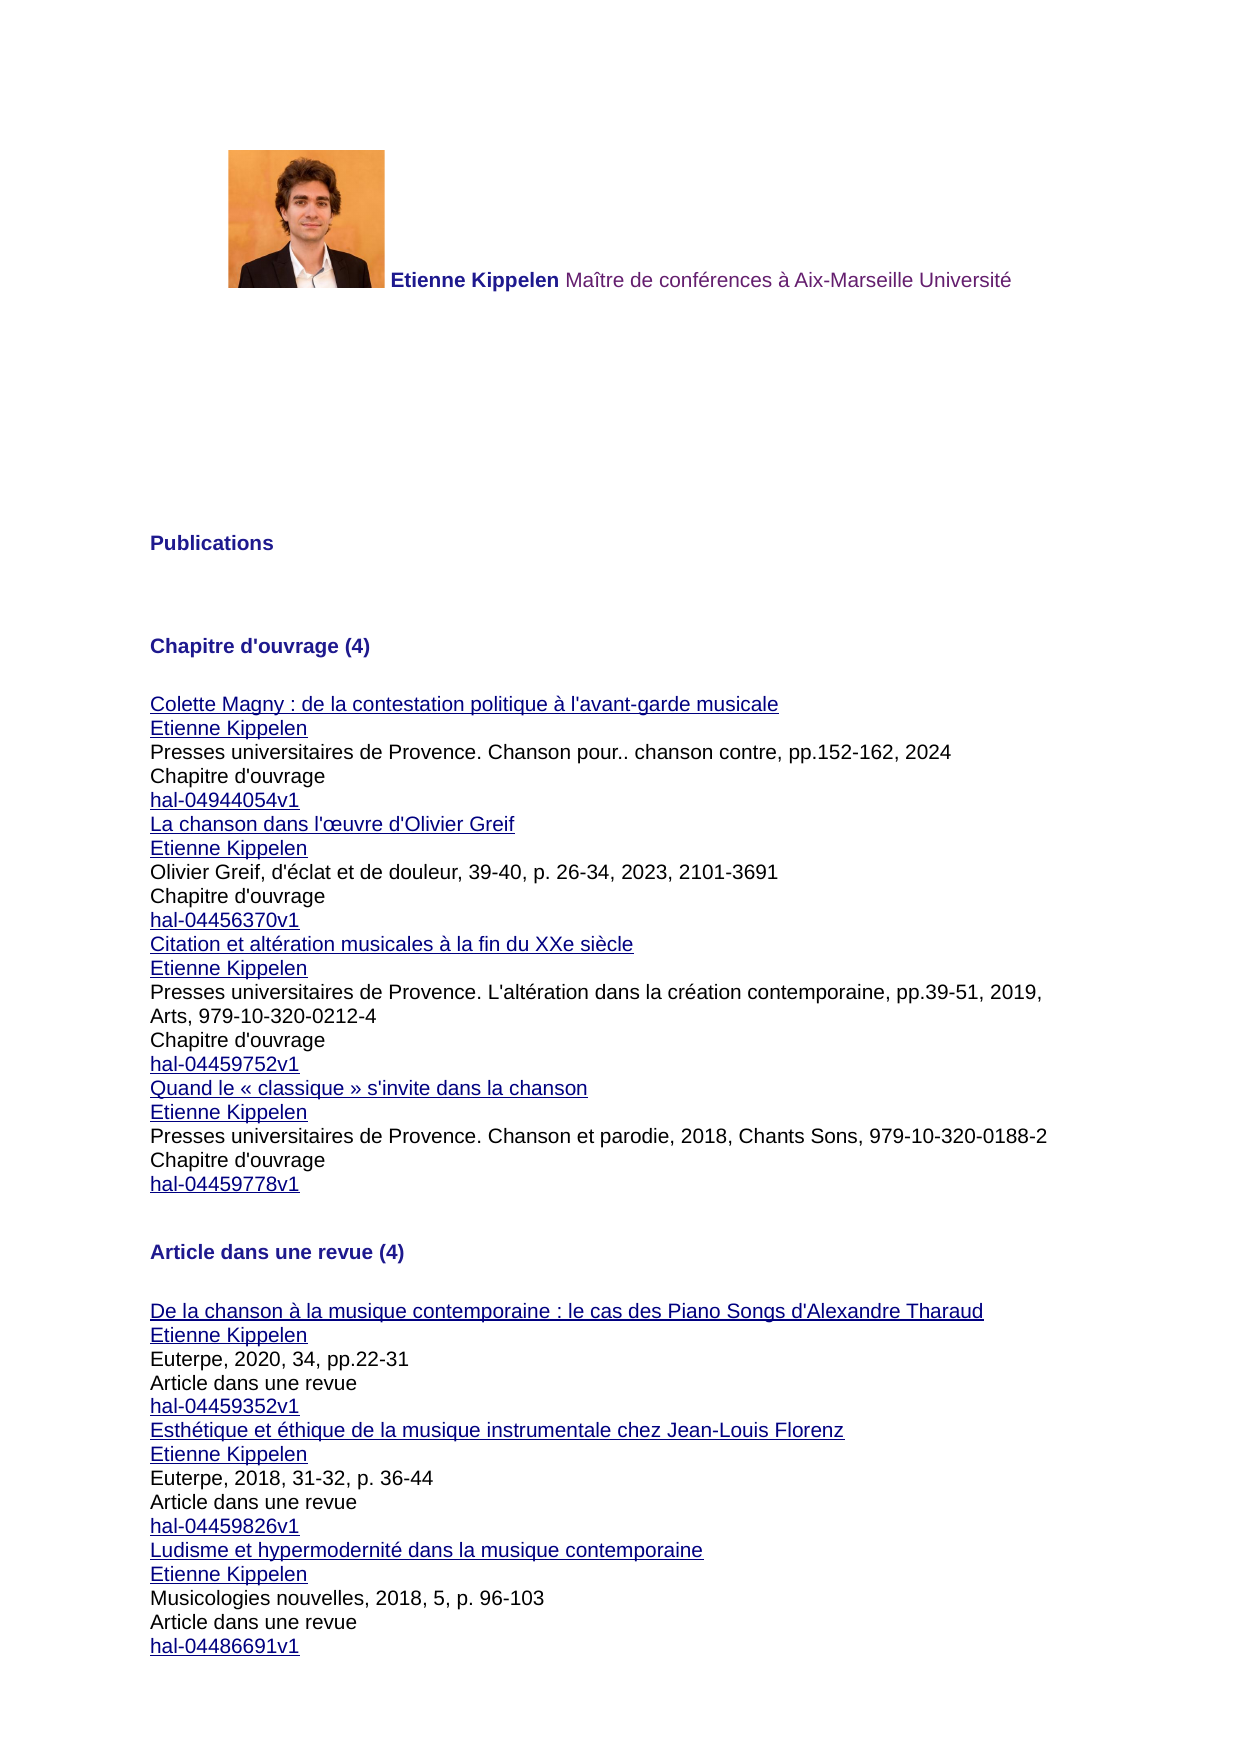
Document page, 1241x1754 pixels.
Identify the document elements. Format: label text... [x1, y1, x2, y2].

table_header De la chanson à la musique contemporaine : le cas des Piano Songs d'Alexandre Tharaud Etienne Kippelen Euterpe, 2020, 34, pp.22-31 Article dans une revue hal-04459352v1 [150, 1299, 1090, 1418]
table_cell Citation et altération musicales à la fin du XXe siècle Etienne Kippelen Presses universitaires de Provence. L'altération dans la création contemporaine, pp.39-51, 2019, Arts, 979-10-320-0212-4 Chapitre d'ouvrage hal-04459752v1 [150, 932, 1090, 1076]
picture [228, 150, 385, 288]
table_header Colette Magny : de la contestation politique à l'avant-garde musicale Etienne Kippelen Presses universitaires de Provence. Chanson pour.. chanson contre, pp.152-162, 2024 Chapitre d'ouvrage hal-04944054v1 [150, 692, 1090, 812]
table_cell Quand le « classique » s'invite dans la chanson Etienne Kippelen Presses universitaires de Provence. Chanson et parodie, 2018, Chants Sons, 979-10-320-0188-2 Chapitre d'ouvrage hal-04459778v1 [150, 1076, 1090, 1195]
subtitle Publications [150, 531, 1090, 555]
table_cell Ludisme et hypermodernité dans la musique contemporaine Etienne Kippelen Musicologies nouvelles, 2018, 5, p. 96-103 Article dans une revue hal-04486691v1 [150, 1538, 1090, 1658]
subtitle Etienne Kippelen Maître de conférences à Aix-Marseille Université [150, 150, 1090, 292]
table_cell La chanson dans l'œuvre d'Olivier Greif Etienne Kippelen Olivier Greif, d'éclat et de douleur, 39-40, p. 26-34, 2023, 2101-3691 Chapitre d'ouvrage hal-04456370v1 [150, 812, 1090, 932]
table_cell Esthétique et éthique de la musique instrumentale chez Jean-Louis Florenz Etienne Kippelen Euterpe, 2018, 31-32, p. 36-44 Article dans une revue hal-04459826v1 [150, 1418, 1090, 1538]
subtitle Chapitre d'ouvrage (4) [150, 634, 1090, 658]
subtitle Article dans une revue (4) [150, 1240, 1090, 1264]
